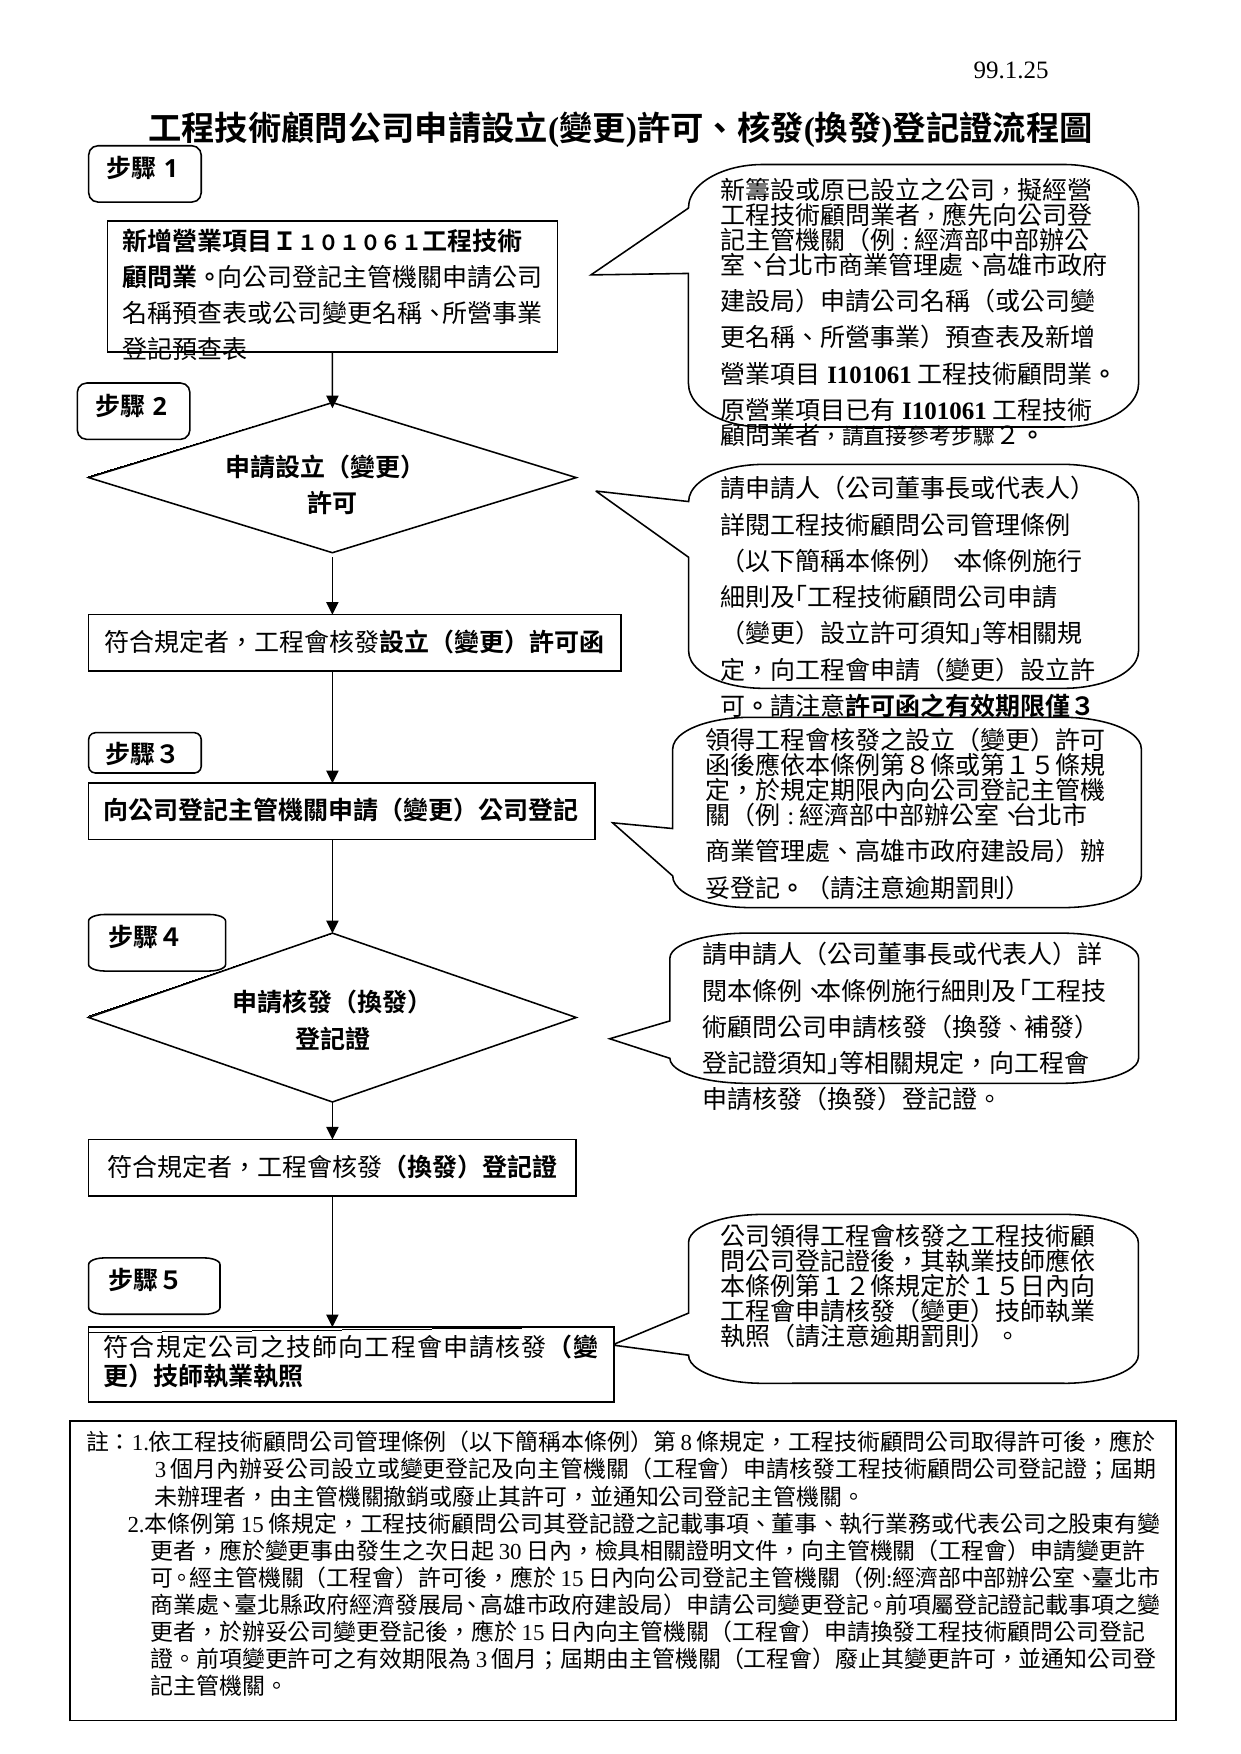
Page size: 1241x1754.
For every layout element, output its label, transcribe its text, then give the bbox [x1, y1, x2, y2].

table_header 99.1.25 [945, 52, 1076, 85]
text [71, 1422, 1175, 1720]
text 2.本條例第15條規定，工程技術顧問公司其登記證之記載事項、董事、執行業務或代表公司之股東有變更者，應於變更事由發生之次日起30日內，檢具相關證明文件，向主管機關（工程會）申請變更許可。經主管機關（工程會）許可後，應於15日內向公司登記主管機關（例:經濟部中部辦公室、臺北市商業處、臺北縣政府經濟發展局、高雄市政府建設局）申請公司變更登記。前項屬登記證記載事項之變更者，於辦妥公司變更登記後，應於15日內向主管機關（工程會）申請換發工程技術顧問公司登記證。前項變更許可之有效期限為3個月；屆期由主管機關（工程會）廢止其變更許可，並通知公司登記主管機關。 [127, 1510, 1160, 1700]
text 註：1.依工程技術顧問公司管理條例（以下簡稱本條例）第8條規定，工程技術顧問公司取得許可後，應於3個月內辦妥公司設立或變更登記及向主管機關（工程會）申請核發工程技術顧問公司登記證；屆期未辦理者，由主管機關撤銷或廢止其許可，並通知公司登記主管機關。 [86, 1429, 1160, 1510]
text 工程技術顧問公司申請設立(變更)許可、核發(換發)登記證流程圖 [89, 89, 1152, 164]
